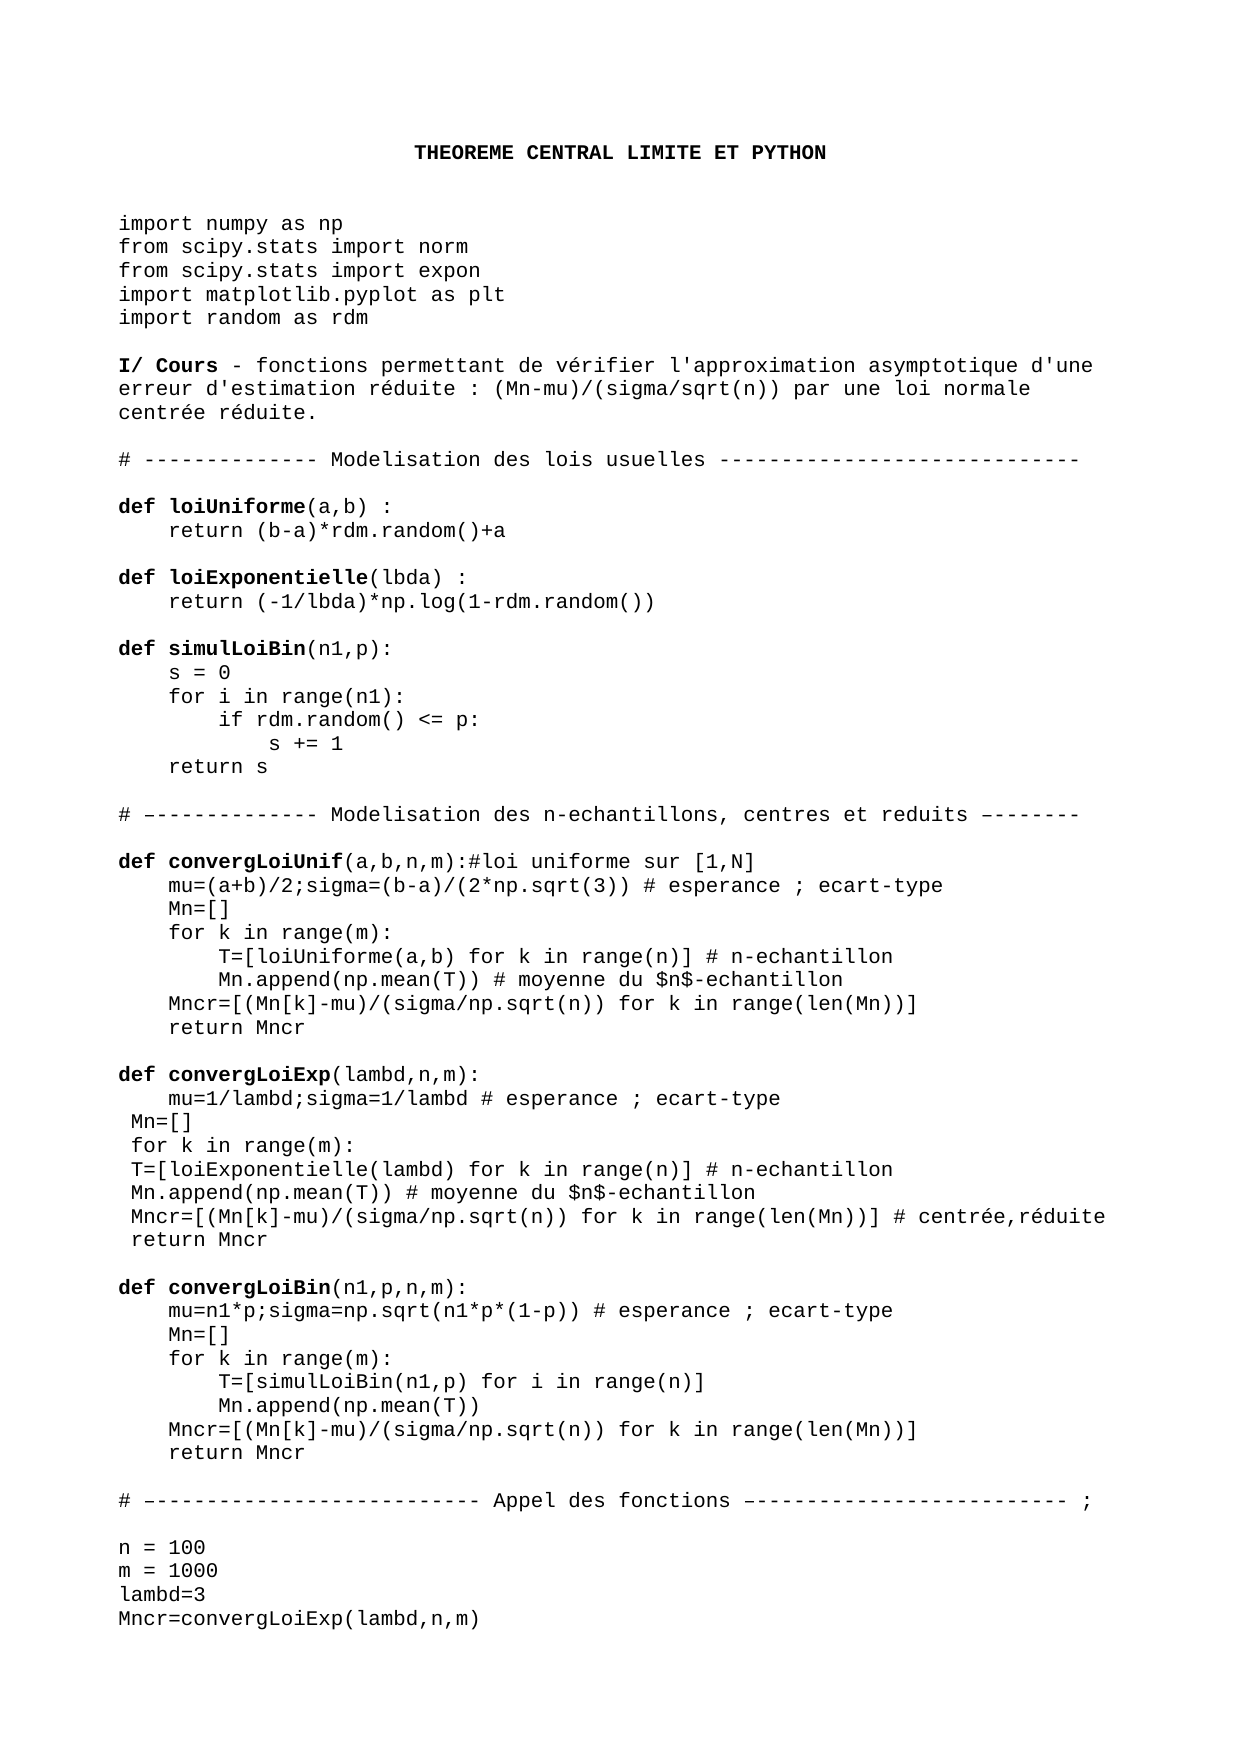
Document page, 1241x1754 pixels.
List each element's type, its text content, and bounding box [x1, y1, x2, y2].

text return (b-a)*rdm.random()+a [118, 520, 1122, 544]
text mu=1/lambd;sigma=1/lambd # esperance ; ecart-type Mn=[] for k in range(m): T=[loiExponentielle(lambd) for k in range(n)] # n-echantillon Mn.append(np.mean(T)) # moyenne du $n$-echantillon Mncr=[(Mn[k]-mu)/(sigma/np.sqrt(n)) for k in range(len(Mn))] # centrée,réduite return Mncr def convergLoiBin(n1,p,n,m): [118, 1088, 1122, 1300]
text mu=n1*p;sigma=np.sqrt(n1*p*(1-p)) # esperance ; ecart-type Mn=[] for k in range(m): T=[simulLoiBin(n1,p) for i in range(n)] Mn.append(np.mean(T)) Mncr=[(Mn[k]-mu)/(sigma/np.sqrt(n)) for k in range(len(Mn))] return Mncr [118, 1300, 1122, 1489]
text THEOREME CENTRAL LIMITE ET PYTHON [118, 142, 1122, 165]
text def convergLoiUnif(a,b,n,m):#loi uniforme sur [1,N] [118, 851, 1122, 875]
text def loiUniforme(a,b) : [118, 496, 1122, 520]
text import numpy as np from scipy.stats import norm from scipy.stats import expon import matplotlib.pyplot as plt import random as rdm [118, 213, 1122, 331]
text n = 100 [118, 1513, 1122, 1561]
text # –------------- Modelisation des n-echantillons, centres et reduits –------- [118, 804, 1122, 827]
text m = 1000 lambd=3 Mncr=convergLoiExp(lambd,n,m) [118, 1561, 1122, 1631]
text mu=(a+b)/2;sigma=(b-a)/(2*np.sqrt(3)) # esperance ; ecart-type Mn=[] for k in range(m): T=[loiUniforme(a,b) for k in range(n)] # n-echantillon Mn.append(np.mean(T)) # moyenne du $n$-echantillon Mncr=[(Mn[k]-mu)/(sigma/np.sqrt(n)) for k in range(len(Mn))] return Mncr [118, 875, 1122, 1040]
text # -------------- Modelisation des lois usuelles ----------------------------- [118, 449, 1122, 473]
text def loiExponentielle(lbda) : [118, 567, 1122, 591]
text I/ Cours - fonctions permettant de vérifier l'approximation asymptotique d'une erreur d'estimation réduite : (Mn-mu)/(sigma/sqrt(n)) par une loi normale centrée réduite. [118, 331, 1122, 426]
text def simulLoiBin(n1,p): s = 0 for i in range(n1): if rdm.random() <= p: s += 1 return s [118, 638, 1122, 804]
text return (-1/lbda)*np.log(1-rdm.random()) [118, 591, 1122, 615]
text # –-------------------------- Appel des fonctions –------------------------- ; [118, 1489, 1122, 1513]
text def convergLoiExp(lambd,n,m): [118, 1040, 1122, 1088]
